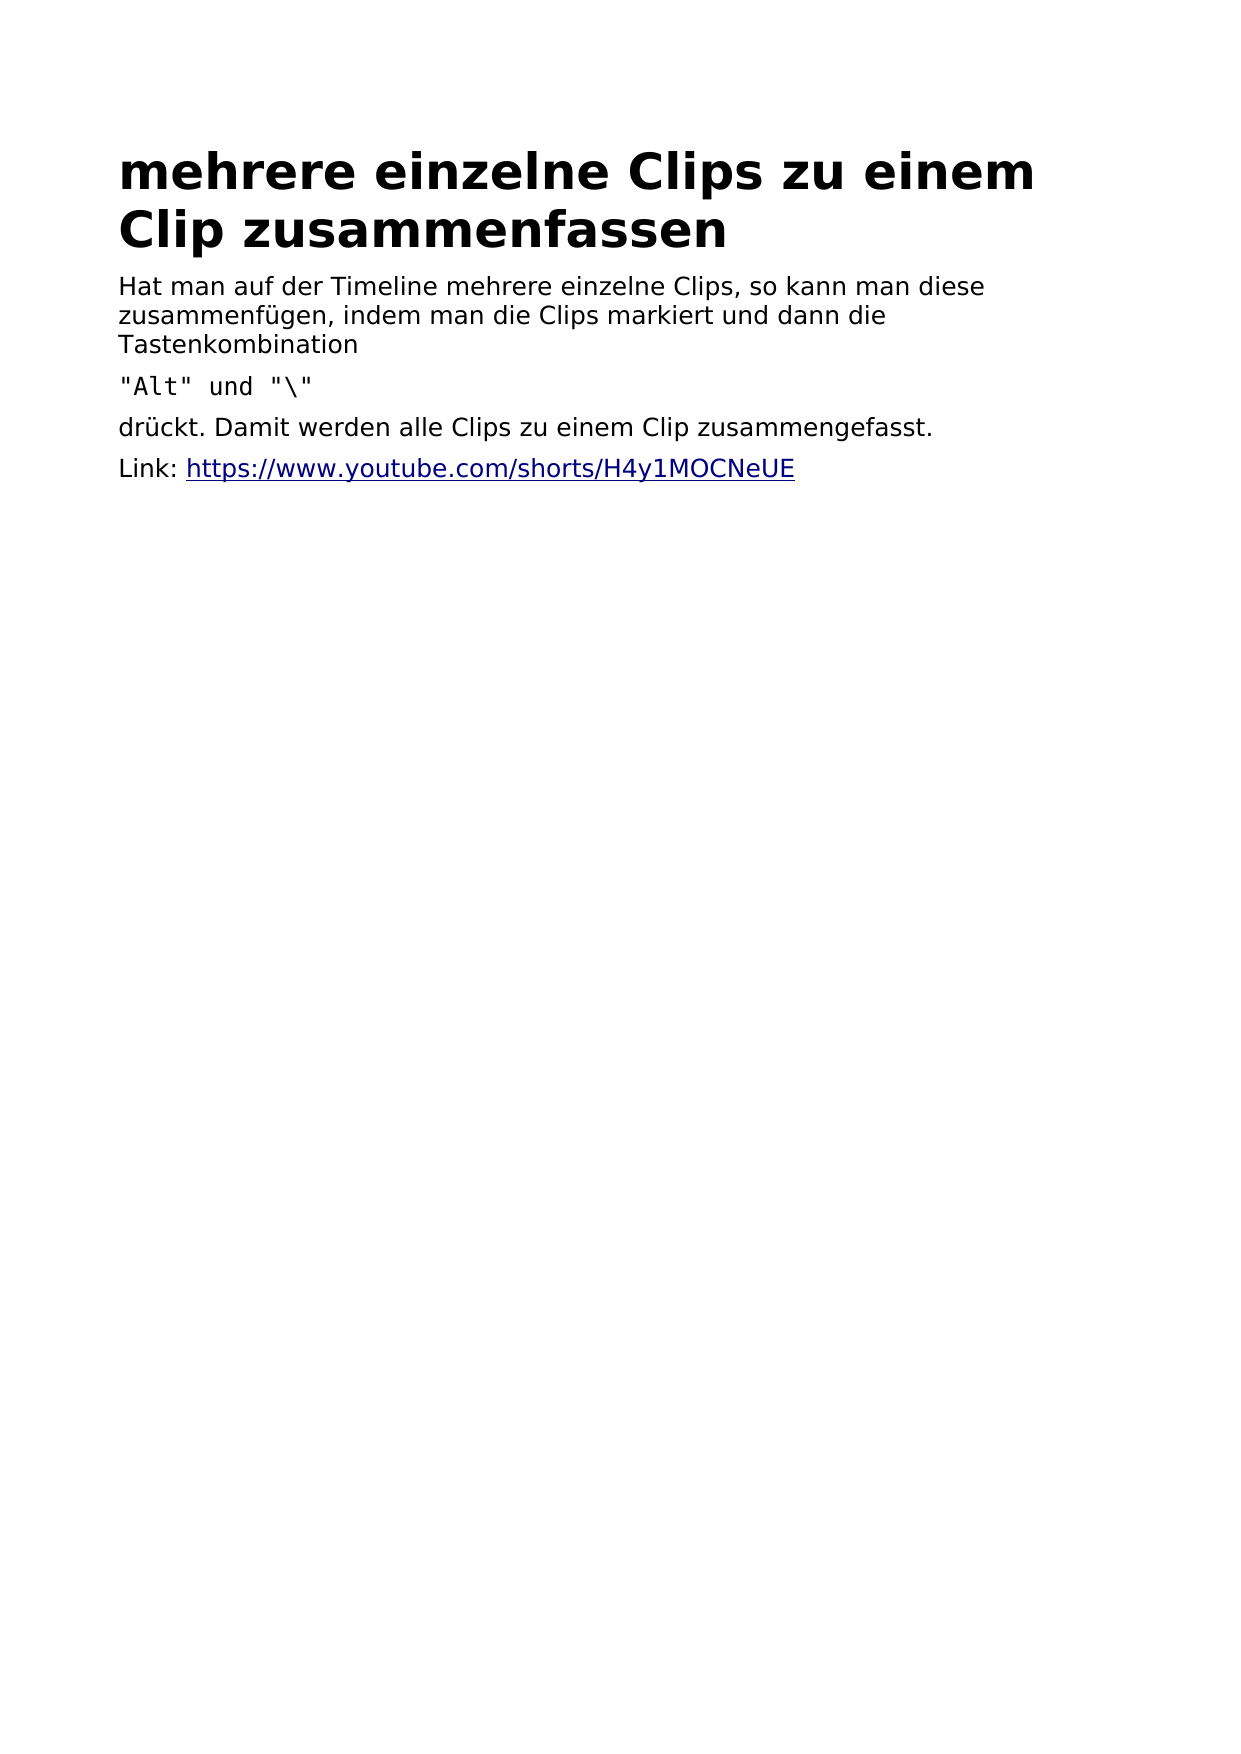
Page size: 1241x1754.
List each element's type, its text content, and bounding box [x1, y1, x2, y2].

text Link: https://www.youtube.com/shorts/H4y1MOCNeUE [118, 455, 1122, 484]
subtitle mehrere einzelne Clips zu einem Clip zusammenfassen [118, 143, 1122, 259]
text Hat man auf der Timeline mehrere einzelne Clips, so kann man diese zusammenfügen, indem man die Clips markiert und dann die Tastenkombination [118, 272, 1122, 359]
text "Alt" und "\" [118, 372, 1122, 401]
text drückt. Damit werden alle Clips zu einem Clip zusammengefasst. [118, 413, 1122, 442]
